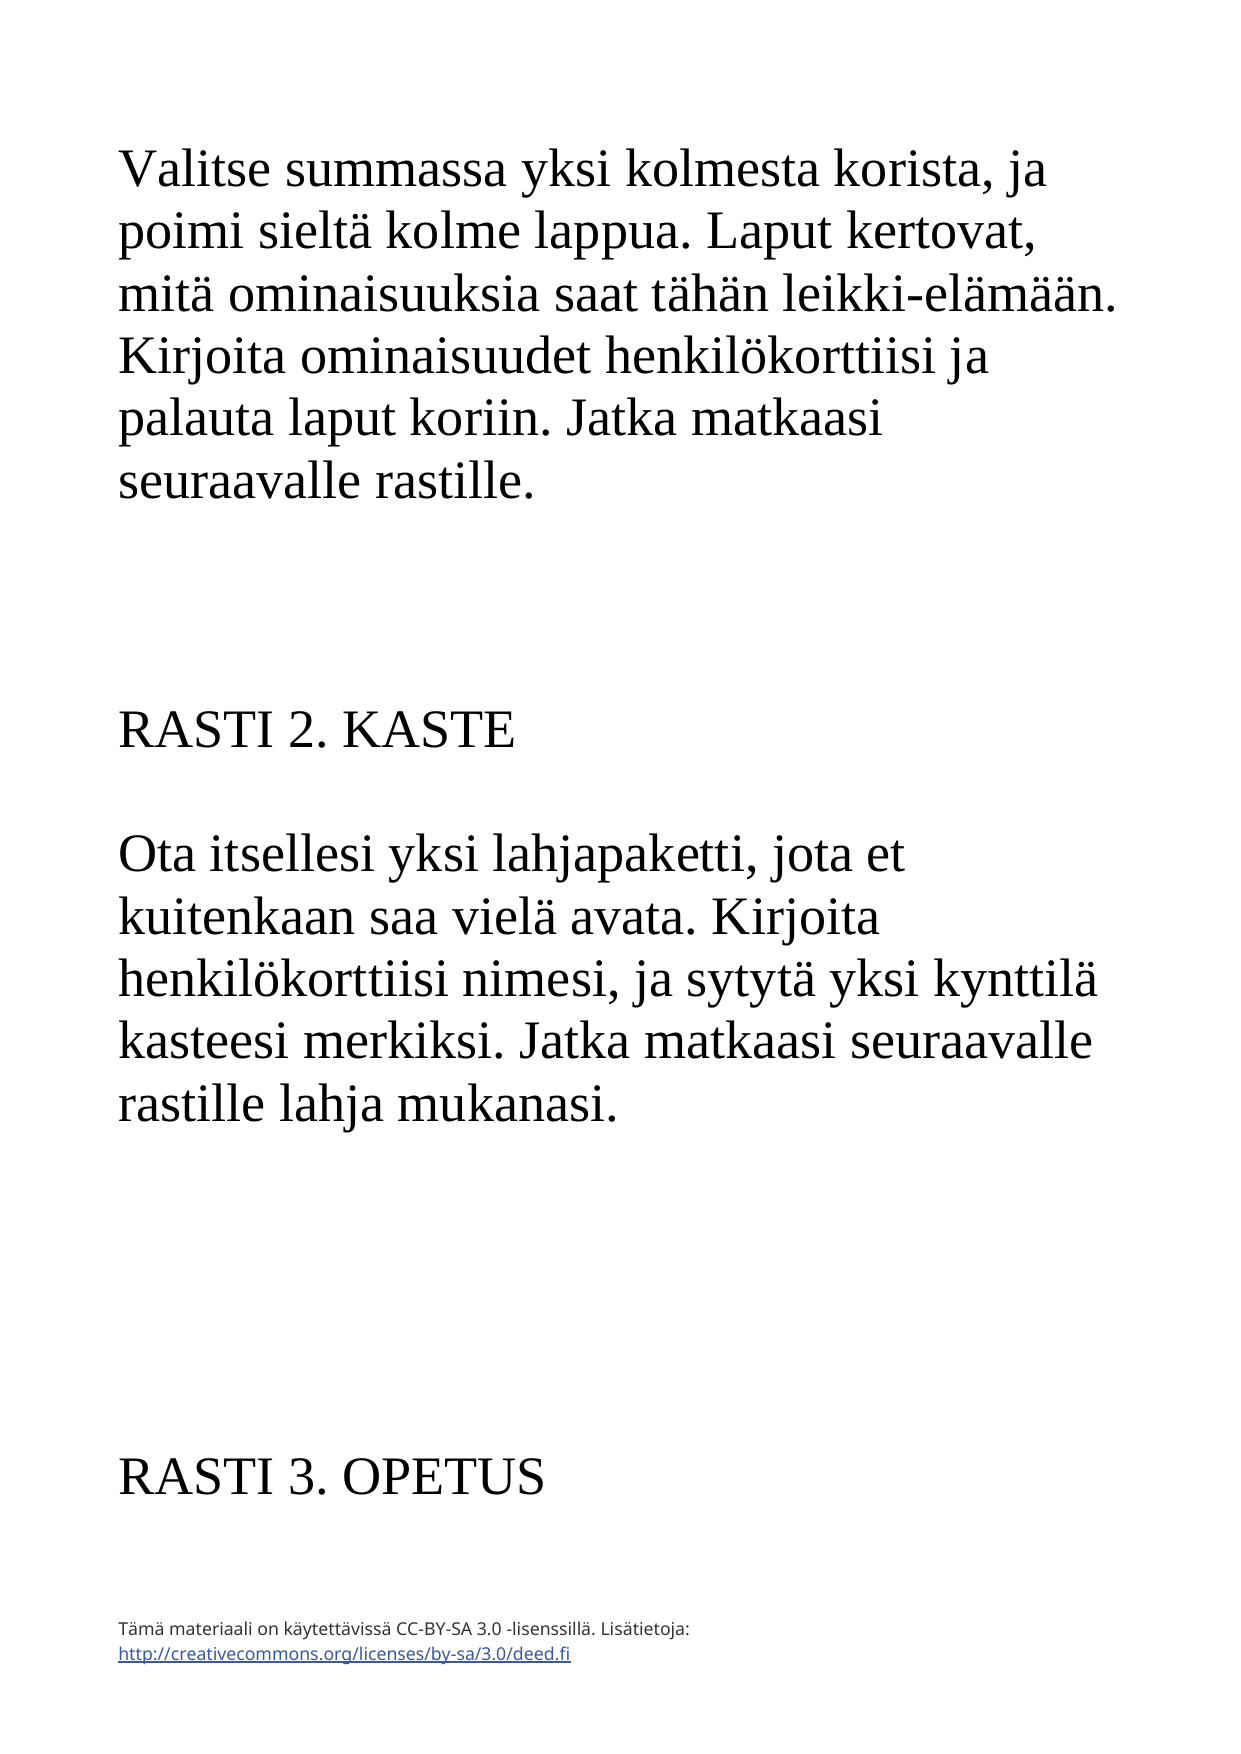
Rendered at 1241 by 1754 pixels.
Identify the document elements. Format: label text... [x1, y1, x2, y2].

text RASTI 3. OPETUS [118, 1444, 1122, 1506]
text Ota itsellesi yksi lahjapaketti, jota et kuitenkaan saa vielä avata. Kirjoita henkilökorttiisi nimesi, ja sytytä yksi kynttilä kasteesi merkiksi. Jatka matkaasi seuraavalle rastille lahja mukanasi. [118, 821, 1122, 1133]
text Valitse summassa yksi kolmesta korista, ja poimi sieltä kolme lappua. Laput kertovat, mitä ominaisuuksia saat tähän leikki-elämään. Kirjoita ominaisuudet henkilökorttiisi ja palauta laput koriin. Jatka matkaasi seuraavalle rastille. [118, 136, 1122, 510]
text RASTI 2. KASTE [118, 697, 1122, 759]
